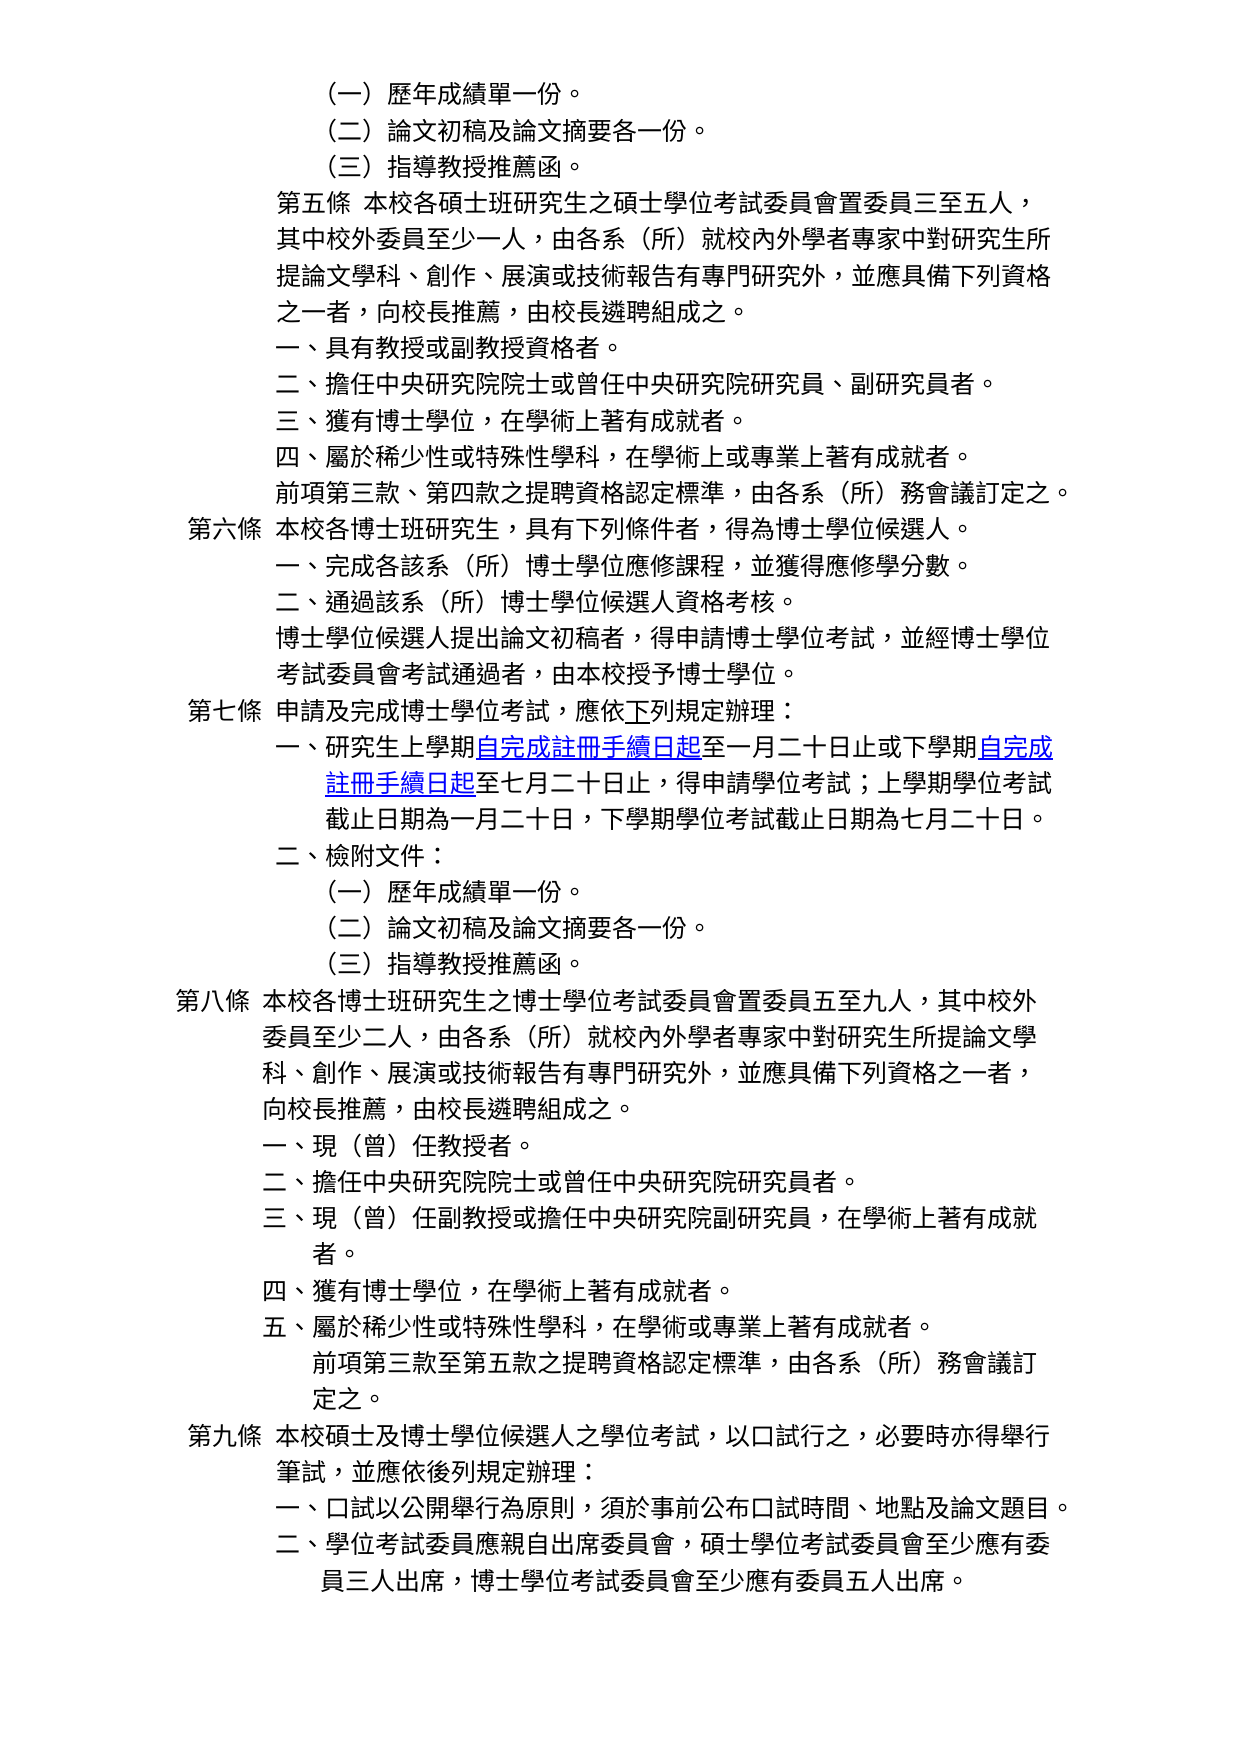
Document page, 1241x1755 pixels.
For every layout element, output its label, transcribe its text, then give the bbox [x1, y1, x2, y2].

text 者。 [187, 1235, 1053, 1271]
text 一、現（曾）任教授者。 [187, 1126, 1053, 1162]
text 第五條 本校各碩士班研究生之碩士學位考試委員會置委員三至五人，其中校外委員至少一人，由各系（所）就校內外學者專家中對研究生所提論文學科、創作、展演或技術報告有專門研究外，並應具備下列資格之一者，向校長推薦，由校長遴聘組成之。 [276, 184, 1053, 329]
text 二、學位考試委員應親自出席委員會，碩士學位考試委員會至少應有委員三人出席，博士學位考試委員會至少應有委員五人出席。 [275, 1525, 1053, 1597]
text 一、研究生上學期自完成註冊手續日起至一月二十日止或下學期自完成註冊手續日起至七月二十日止，得申請學位考試；上學期學位考試截止日期為一月二十日，下學期學位考試截止日期為七月二十日。 [275, 727, 1053, 836]
text 五、屬於稀少性或特殊性學科，在學術或專業上著有成就者。 [187, 1307, 1053, 1344]
text （三）指導教授推薦函。 [187, 945, 1053, 981]
text 前項第三款至第五款之提聘資格認定標準，由各系（所）務會議訂定之。 [312, 1344, 1053, 1416]
text 第六條 本校各博士班研究生，具有下列條件者，得為博士學位候選人。 [187, 510, 1053, 546]
text （二）論文初稿及論文摘要各一份。 [250, 111, 1053, 147]
text 四、屬於稀少性或特殊性學科，在學術上或專業上著有成就者。 [187, 437, 1053, 474]
text 前項第三款、第四款之提聘資格認定標準，由各系（所）務會議訂定之。 [187, 474, 1053, 510]
text （一）歷年成績單一份。 [187, 872, 1053, 909]
text 一、完成各該系（所）博士學位應修課程，並獲得應修學分數。 [187, 546, 1053, 582]
text 一、口試以公開舉行為原則，須於事前公布口試時間、地點及論文題目。 [187, 1489, 1053, 1525]
text 四、獲有博士學位，在學術上著有成就者。 [187, 1271, 1053, 1307]
text 一、具有教授或副教授資格者。 [187, 329, 1053, 365]
text （二）論文初稿及論文摘要各一份。 [262, 909, 1053, 945]
text 第八條 本校各博士班研究生之博士學位考試委員會置委員五至九人，其中校外委員至少二人，由各系（所）就校內外學者專家中對研究生所提論文學科、創作、展演或技術報告有專門研究外，並應具備下列資格之一者，向校長推薦，由校長遴聘組成之。 [175, 981, 1053, 1126]
text 博士學位候選人提出論文初稿者，得申請博士學位考試，並經博士學位考試委員會考試通過者，由本校授予博士學位。 [275, 619, 1053, 691]
text 二、擔任中央研究院院士或曾任中央研究院研究員者。 [187, 1162, 1053, 1199]
text （三）指導教授推薦函。 [187, 147, 1053, 184]
text 三、現（曾）任副教授或擔任中央研究院副研究員，在學術上著有成就 [187, 1199, 1053, 1235]
text 二、擔任中央研究院院士或曾任中央研究院研究員、副研究員者。 [187, 365, 1053, 401]
text 二、檢附文件： [237, 836, 1053, 872]
text 二、通過該系（所）博士學位候選人資格考核。 [187, 582, 1053, 619]
text 第九條 本校碩士及博士學位候選人之學位考試，以口試行之，必要時亦得舉行筆試，並應依後列規定辦理： [187, 1416, 1053, 1489]
text 第七條 申請及完成博士學位考試，應依下列規定辦理： [187, 691, 1053, 727]
text 三、獲有博士學位，在學術上著有成就者。 [187, 401, 1053, 437]
text （一）歷年成績單一份。 [187, 75, 1053, 111]
